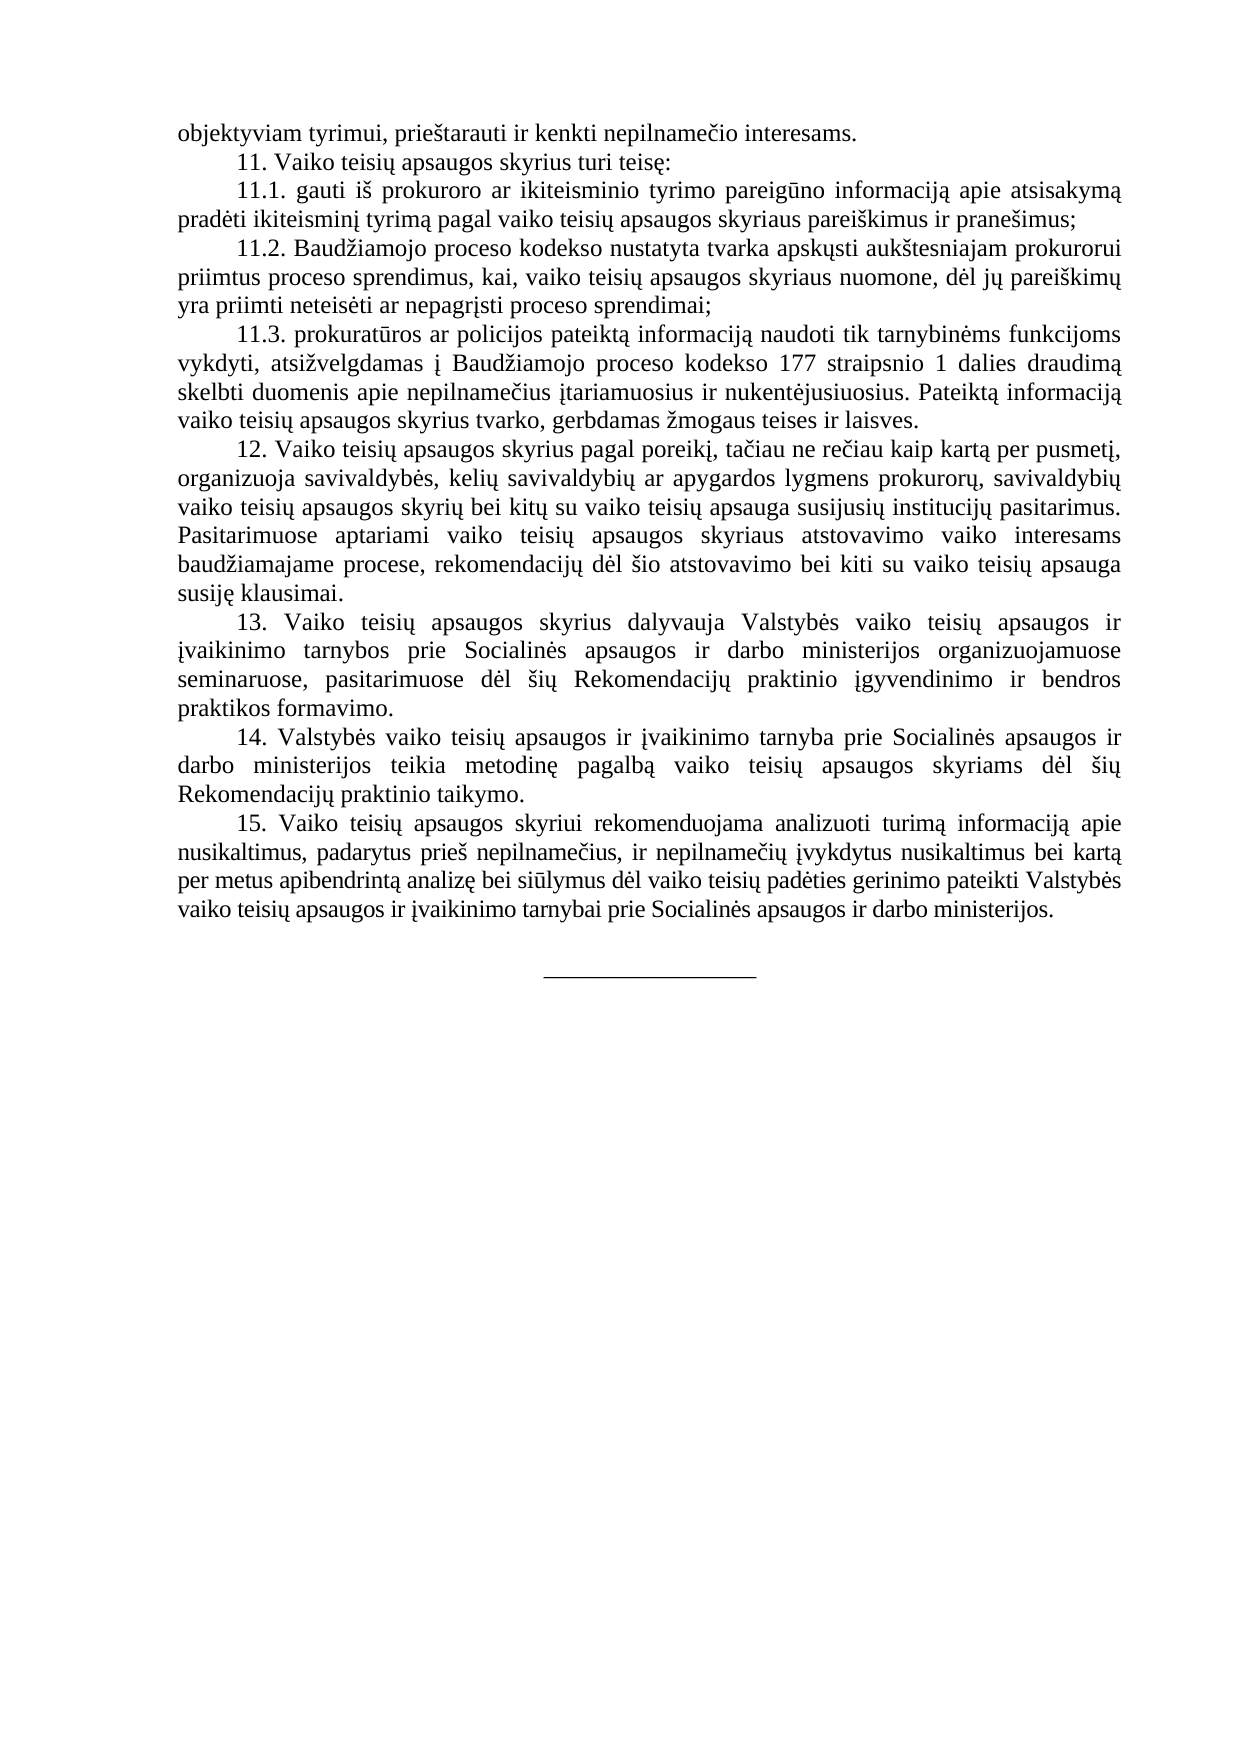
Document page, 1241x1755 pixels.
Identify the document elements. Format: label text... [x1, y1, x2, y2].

text 15. Vaiko teisių apsaugos skyriui rekomenduojama analizuoti turimą informaciją apie nusikaltimus, padarytus prieš nepilnamečius, ir nepilnamečių įvykdytus nusikaltimus bei kartą per metus apibendrintą analizę bei siūlymus dėl vaiko teisių padėties gerinimo pateikti Valstybės vaiko teisių apsaugos ir įvaikinimo tarnybai prie Socialinės apsaugos ir darbo ministerijos. [177, 808, 1122, 923]
text 14. Valstybės vaiko teisių apsaugos ir įvaikinimo tarnyba prie Socialinės apsaugos ir darbo ministerijos teikia metodinę pagalbą vaiko teisių apsaugos skyriams dėl šių Rekomendacijų praktinio taikymo. [177, 722, 1122, 808]
text 11. Vaiko teisių apsaugos skyrius turi teisę: [177, 147, 1122, 176]
text 11.2. Baudžiamojo proceso kodekso nustatyta tvarka apskųsti aukštesniajam prokurorui priimtus proceso sprendimus, kai, vaiko teisių apsaugos skyriaus nuomone, dėl jų pareiškimų yra priimti neteisėti ar nepagrįsti proceso sprendimai; [177, 233, 1122, 319]
text _________________ [177, 952, 1122, 981]
text 12. Vaiko teisių apsaugos skyrius pagal poreikį, tačiau ne rečiau kaip kartą per pusmetį, organizuoja savivaldybės, kelių savivaldybių ar apygardos lygmens prokurorų, savivaldybių vaiko teisių apsaugos skyrių bei kitų su vaiko teisių apsauga susijusių institucijų pasitarimus. Pasitarimuose aptariami vaiko teisių apsaugos skyriaus atstovavimo vaiko interesams baudžiamajame procese, rekomendacijų dėl šio atstovavimo bei kiti su vaiko teisių apsauga susiję klausimai. [177, 434, 1122, 607]
text 11.3. prokuratūros ar policijos pateiktą informaciją naudoti tik tarnybinėms funkcijoms vykdyti, atsižvelgdamas į Baudžiamojo proceso kodekso 177 straipsnio 1 dalies draudimą skelbti duomenis apie nepilnamečius įtariamuosius ir nukentėjusiuosius. Pateiktą informaciją vaiko teisių apsaugos skyrius tvarko, gerbdamas žmogaus teises ir laisves. [177, 319, 1122, 434]
text objektyviam tyrimui, prieštarauti ir kenkti nepilnamečio interesams. [177, 118, 1122, 147]
text 11.1. gauti iš prokuroro ar ikiteisminio tyrimo pareigūno informaciją apie atsisakymą pradėti ikiteisminį tyrimą pagal vaiko teisių apsaugos skyriaus pareiškimus ir pranešimus; [177, 176, 1122, 233]
text 13. Vaiko teisių apsaugos skyrius dalyvauja Valstybės vaiko teisių apsaugos ir įvaikinimo tarnybos prie Socialinės apsaugos ir darbo ministerijos organizuojamuose seminaruose, pasitarimuose dėl šių Rekomendacijų praktinio įgyvendinimo ir bendros praktikos formavimo. [177, 607, 1122, 722]
